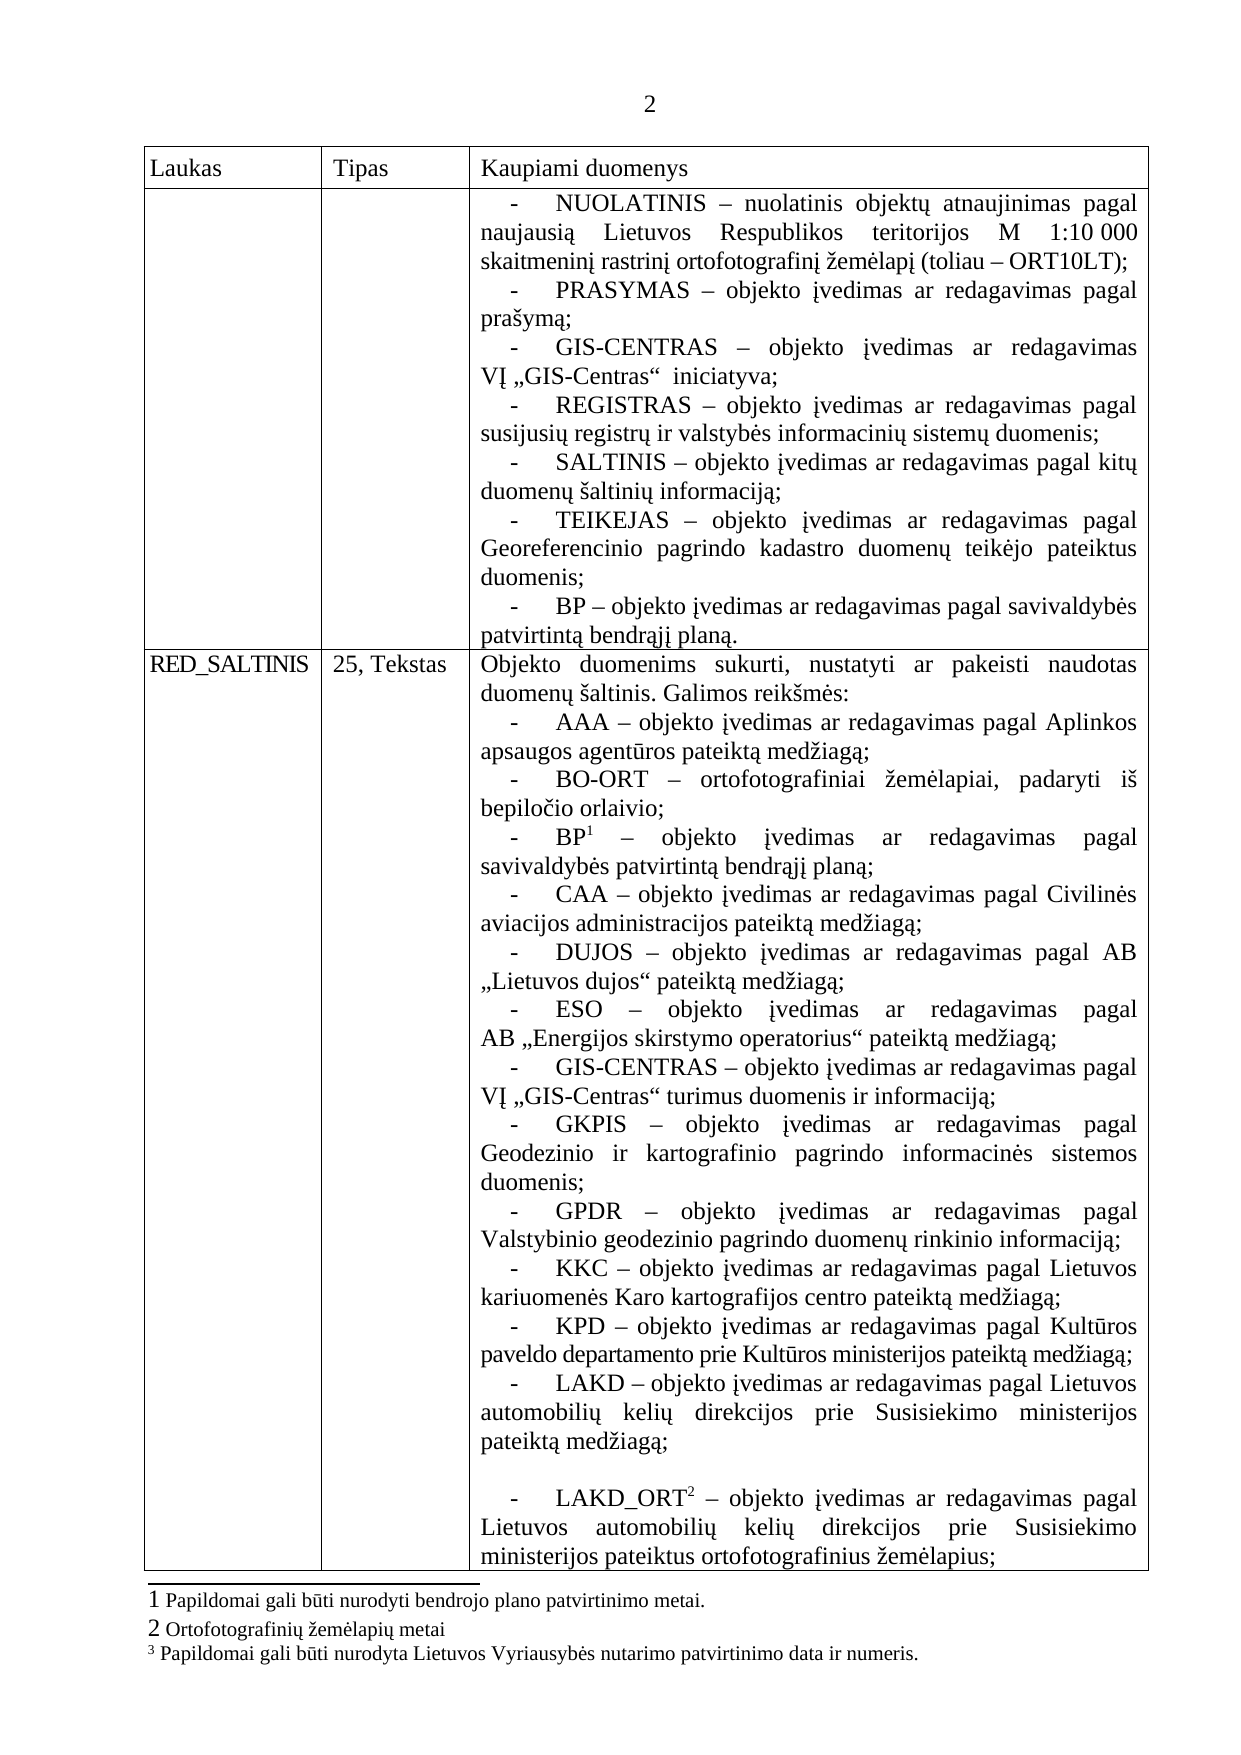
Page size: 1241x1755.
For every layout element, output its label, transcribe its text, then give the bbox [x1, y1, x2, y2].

table_cell 25, Tekstas [322, 650, 469, 1569]
table_cell [145, 189, 321, 648]
table_cell - NUOLATINIS – nuolatinis objektų atnaujinimas pagal naujausią Lietuvos Respublikos teritorijos M 1:10 000 skaitmeninį rastrinį ortofotografinį žemėlapį (toliau – ORT10LT); - PRASYMAS – objekto įvedimas ar redagavimas pagal prašymą; - GIS-CENTRAS – objekto įvedimas ar redagavimas VĮ „GIS-Centras“ iniciatyva; - REGISTRAS – objekto įvedimas ar redagavimas pagal susijusių registrų ir valstybės informacinių sistemų duomenis; - SALTINIS – objekto įvedimas ar redagavimas pagal kitų duomenų šaltinių informaciją; - TEIKEJAS – objekto įvedimas ar redagavimas pagal Georeferencinio pagrindo kadastro duomenų teikėjo pateiktus duomenis; - BP – objekto įvedimas ar redagavimas pagal savivaldybės patvirtintą bendrąjį planą. [470, 189, 1148, 648]
table_cell Objekto duomenims sukurti, nustatyti ar pakeisti naudotas duomenų šaltinis. Galimos reikšmės: - AAA – objekto įvedimas ar redagavimas pagal Aplinkos apsaugos agentūros pateiktą medžiagą; - BO-ORT – ortofotografiniai žemėlapiai, padaryti iš bepiločio orlaivio; - BP – objekto įvedimas ar redagavimas pagal savivaldybės patvirtintą bendrąjį planą; - CAA – objekto įvedimas ar redagavimas pagal Civilinės aviacijos administracijos pateiktą medžiagą; - DUJOS – objekto įvedimas ar redagavimas pagal AB „Lietuvos dujos“ pateiktą medžiagą; - ESO – objekto įvedimas ar redagavimas pagal AB „Energijos skirstymo operatorius“ pateiktą medžiagą; - GIS-CENTRAS – objekto įvedimas ar redagavimas pagal VĮ „GIS-Centras“ turimus duomenis ir informaciją; - GKPIS – objekto įvedimas ar redagavimas pagal Geodezinio ir kartografinio pagrindo informacinės sistemos duomenis; - GPDR – objekto įvedimas ar redagavimas pagal Valstybinio geodezinio pagrindo duomenų rinkinio informaciją; - KKC – objekto įvedimas ar redagavimas pagal Lietuvos kariuomenės Karo kartografijos centro pateiktą medžiagą; - KPD – objekto įvedimas ar redagavimas pagal Kultūros paveldo departamento prie Kultūros ministerijos pateiktą medžiagą; - LAKD – objekto įvedimas ar redagavimas pagal Lietuvos automobilių kelių direkcijos prie Susisiekimo ministerijos pateiktą medžiagą; - LAKD_ORT – objekto įvedimas ar redagavimas pagal Lietuvos automobilių kelių direkcijos prie Susisiekimo ministerijos pateiktus ortofotografinius žemėlapius; [470, 650, 1148, 1569]
table_cell RED_SALTINIS [145, 650, 321, 1569]
table_cell [322, 189, 469, 648]
table_header Tipas [322, 147, 469, 187]
table_header Laukas [145, 147, 321, 187]
table_header Kaupiami duomenys [470, 147, 1148, 187]
